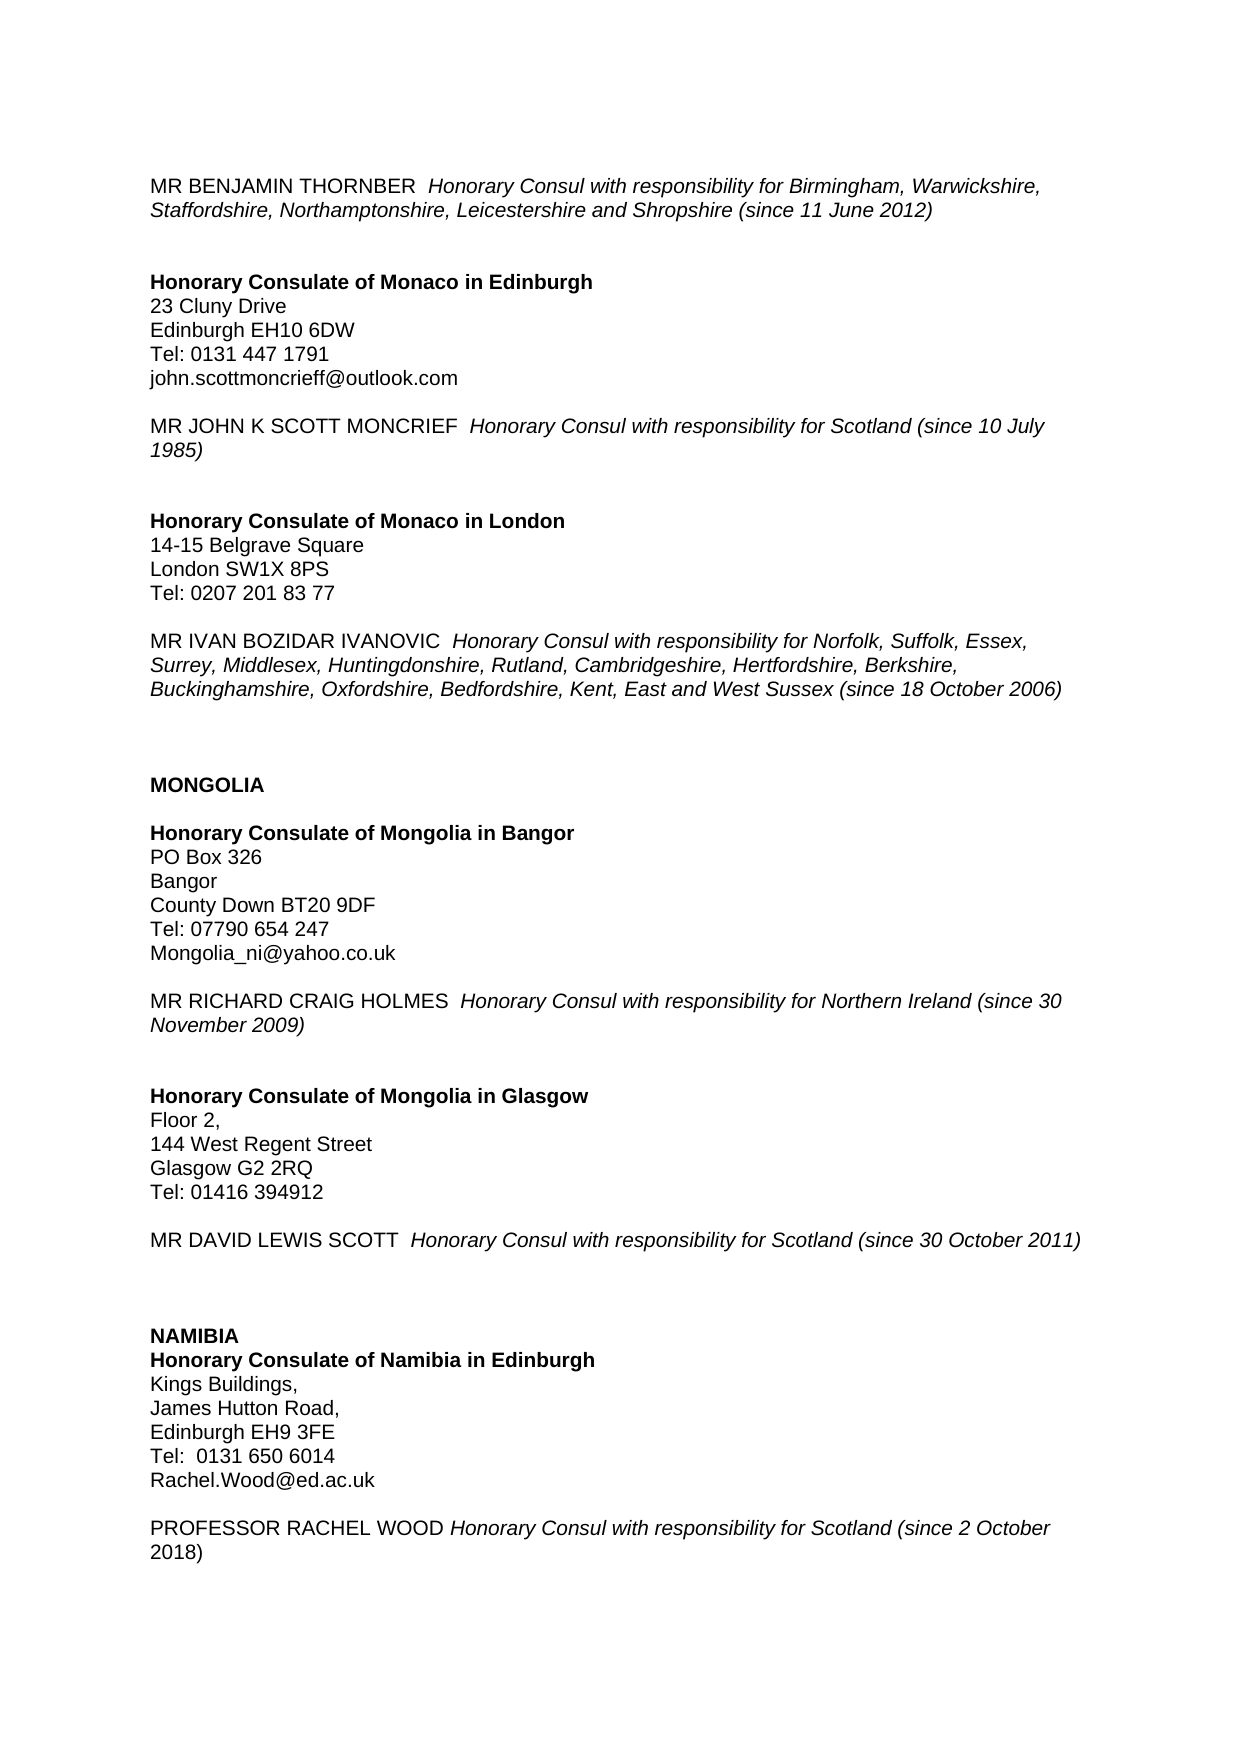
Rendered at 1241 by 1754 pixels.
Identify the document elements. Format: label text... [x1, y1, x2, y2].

text 2018) [150, 1539, 1090, 1563]
text john.scottmoncrieff@outlook.com [150, 366, 1090, 389]
text Mongolia_ni@yahoo.co.uk [150, 941, 1090, 964]
text Tel: 0131 447 1791 [150, 342, 1090, 366]
text Tel: 0207 201 83 77 [150, 581, 1090, 605]
text Bangor [150, 869, 1090, 893]
text Rachel.Wood@ed.ac.uk [150, 1468, 1090, 1492]
text Tel: 07790 654 247 [150, 917, 1090, 941]
text MR RICHARD CRAIG HOLMES Honorary Consul with responsibility for Northern Ireland (since 30 November 2009) [150, 988, 1090, 1036]
text Honorary Consulate of Monaco in London [150, 509, 1090, 533]
text London SW1X 8PS [150, 557, 1090, 581]
text Honorary Consulate of Namibia in Edinburgh [150, 1348, 1090, 1372]
text Edinburgh EH10 6DW [150, 318, 1090, 342]
text MR BENJAMIN THORNBER Honorary Consul with responsibility for Birmingham, Warwickshire, Staffordshire, Northamptonshire, Leicestershire and Shropshire (since 11 June 2012) [150, 174, 1090, 222]
text Floor 2, [150, 1108, 1090, 1132]
text MONGOLIA [150, 773, 1090, 797]
text Glasgow G2 2RQ [150, 1156, 1090, 1180]
text Honorary Consulate of Monaco in Edinburgh [150, 270, 1090, 294]
text Tel: 01416 394912 [150, 1180, 1090, 1204]
text County Down BT20 9DF [150, 893, 1090, 917]
text 14-15 Belgrave Square [150, 533, 1090, 557]
text Tel: 0131 650 6014 [150, 1444, 1090, 1468]
text Honorary Consulate of Mongolia in Glasgow [150, 1084, 1090, 1108]
text Honorary Consulate of Mongolia in Bangor [150, 821, 1090, 845]
text NAMIBIA [150, 1324, 1090, 1348]
text 23 Cluny Drive [150, 294, 1090, 318]
text PO Box 326 [150, 845, 1090, 869]
text MR IVAN BOZIDAR IVANOVIC Honorary Consul with responsibility for Norfolk, Suffolk, Essex, Surrey, Middlesex, Huntingdonshire, Rutland, Cambridgeshire, Hertfordshire, Berkshire, Buckinghamshire, Oxfordshire, Bedfordshire, Kent, East and West Sussex (since 18 October 2006) [150, 629, 1090, 701]
text MR DAVID LEWIS SCOTT Honorary Consul with responsibility for Scotland (since 30 October 2011) [150, 1228, 1090, 1252]
text James Hutton Road, [150, 1396, 1090, 1420]
text 144 West Regent Street [150, 1132, 1090, 1156]
text Edinburgh EH9 3FE [150, 1420, 1090, 1444]
text PROFESSOR RACHEL WOOD Honorary Consul with responsibility for Scotland (since 2 October [150, 1516, 1090, 1539]
text Kings Buildings, [150, 1372, 1090, 1396]
text MR JOHN K SCOTT MONCRIEF Honorary Consul with responsibility for Scotland (since 10 July 1985) [150, 413, 1090, 461]
